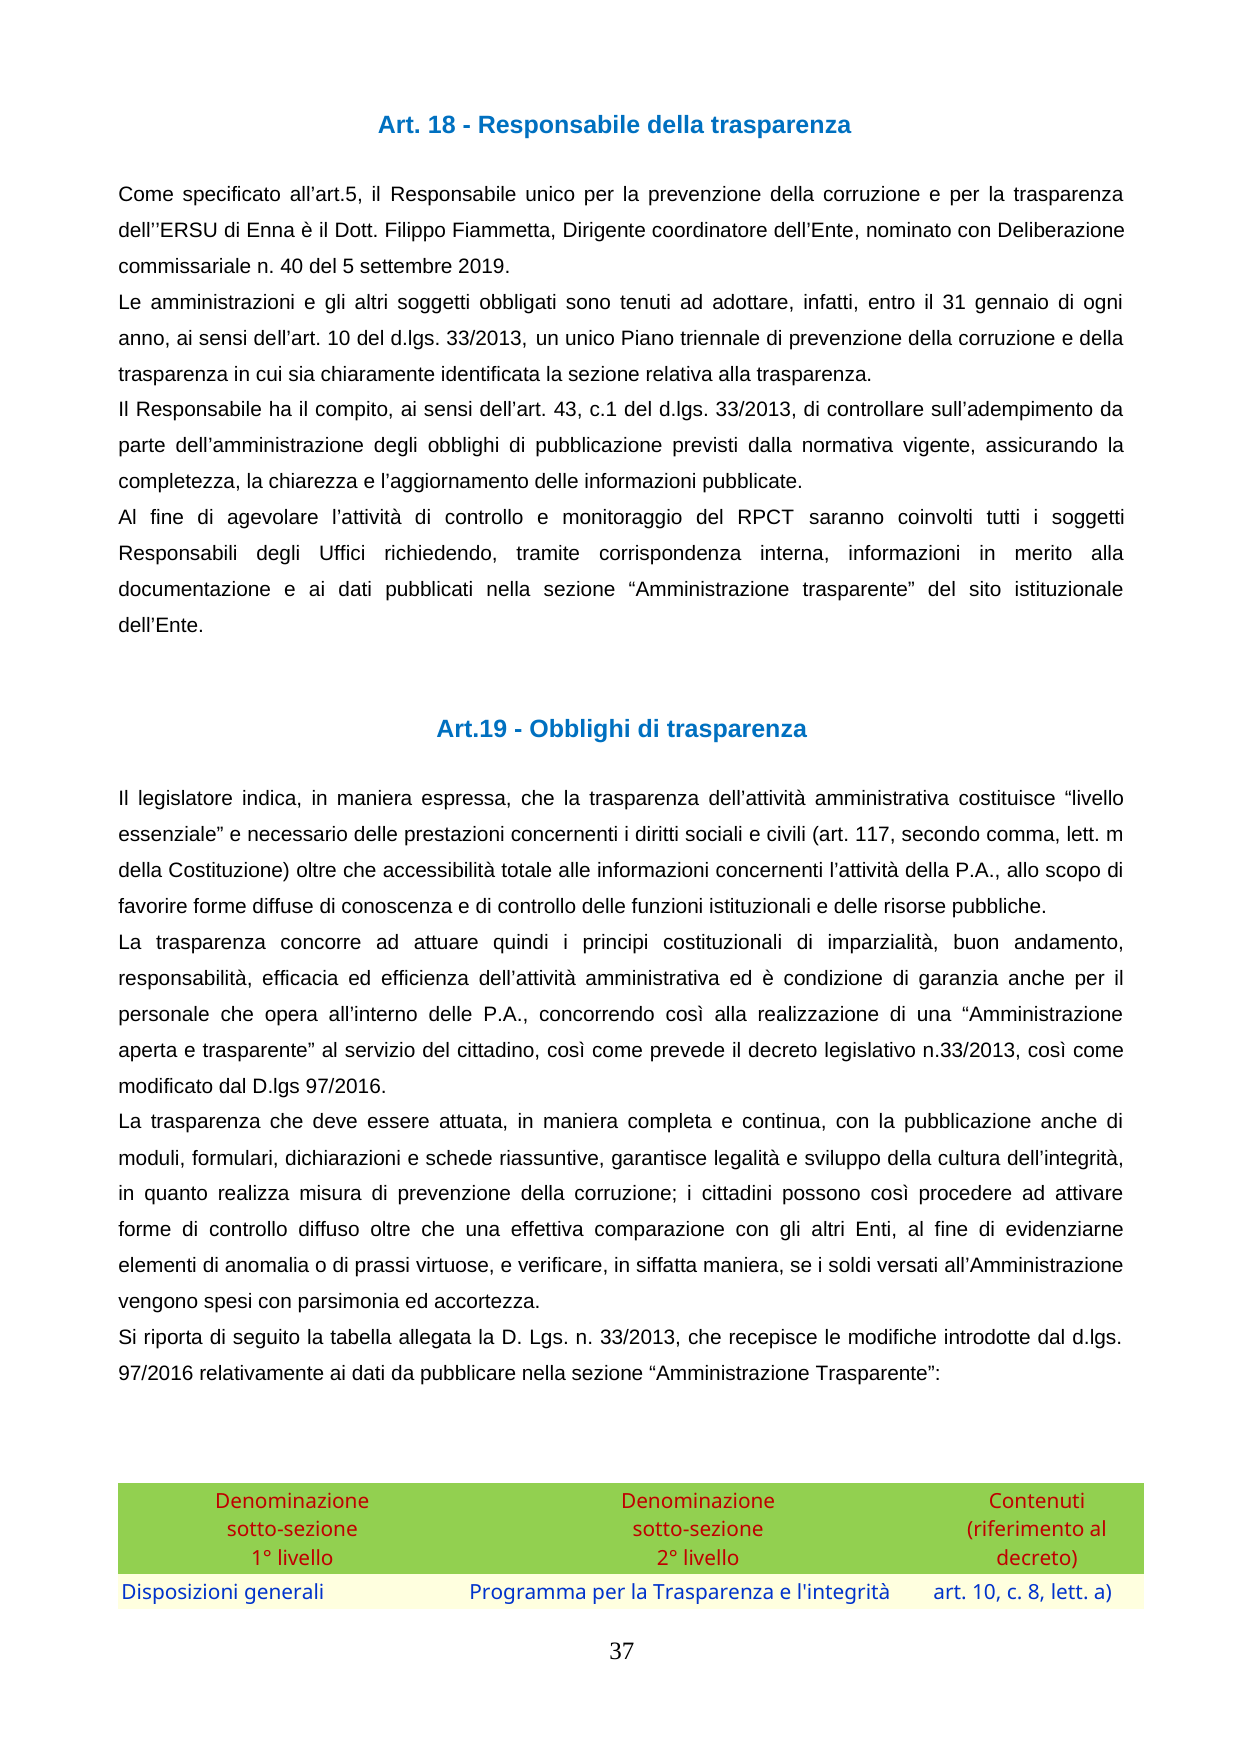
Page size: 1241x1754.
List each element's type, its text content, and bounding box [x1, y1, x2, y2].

text Si riporta di seguito la tabella allegata la D. Lgs. n. 33/2013, che recepisce le modifiche introdotte dal d.lgs. 97/2016 relativamente ai dati da pubblicare nella sezione “Amministrazione Trasparente”: [118, 1325, 1125, 1385]
text Il legislatore indica, in maniera espressa, che la trasparenza dell’attività amministrativa costituisce “livello essenziale” e necessario delle prestazioni concernenti i diritti sociali e civili (art. 117, secondo comma, lett. m della Costituzione) oltre che accessibilità totale alle informazioni concernenti l’attività della P.A., allo scopo di favorire forme diffuse di conoscenza e di controllo delle funzioni istituzionali e delle risorse pubbliche. [118, 786, 1125, 918]
text Le amministrazioni e gli altri soggetti obbligati sono tenuti ad adottare, infatti, entro il 31 gennaio di ogni anno, ai sensi dell’art. 10 del d.lgs. 33/2013, un unico Piano triennale di prevenzione della corruzione e della trasparenza in cui sia chiaramente identificata la sezione relativa alla trasparenza. [118, 289, 1125, 385]
text Art. 18 - Responsabile della trasparenza [118, 110, 1125, 138]
text Al fine di agevolare l’attività di controllo e monitoraggio del RPCT saranno coinvolti tutti i soggetti Responsabili degli Uffici richiedendo, tramite corrispondenza interna, informazioni in merito alla documentazione e ai dati pubblicati nella sezione “Amministrazione trasparente” del sito istituzionale dell’Ente. [118, 505, 1125, 637]
table_header Contenuti (riferimento al decreto) [930, 1483, 1144, 1574]
table_cell Disposizioni generali [118, 1574, 466, 1609]
text Come specificato all’art.5, il Responsabile unico per la prevenzione della corruzione e per la trasparenza dell’’ERSU di Enna è il Dott. Filippo Fiammetta, Dirigente coordinatore dell’Ente, nominato con Deliberazione commissariale n. 40 del 5 settembre 2019. [118, 182, 1125, 277]
text La trasparenza concorre ad attuare quindi i principi costituzionali di imparzialità, buon andamento, responsabilità, efficacia ed efficienza dell’attività amministrativa ed è condizione di garanzia anche per il personale che opera all’interno delle P.A., concorrendo così alla realizzazione di una “Amministrazione aperta e trasparente” al servizio del cittadino, così come prevede il decreto legislativo n.33/2013, così come modificato dal D.lgs 97/2016. [118, 930, 1125, 1097]
table_cell Programma per la Trasparenza e l'integrità [466, 1574, 930, 1609]
table_header Denominazione sotto-sezione 1° livello [118, 1483, 466, 1574]
text Art.19 - Obblighi di trasparenza [118, 714, 1125, 743]
table_header Denominazione sotto-sezione 2° livello [466, 1483, 930, 1574]
table_cell art. 10, c. 8, lett. a) [930, 1574, 1144, 1609]
text Il Responsabile ha il compito, ai sensi dell’art. 43, c.1 del d.lgs. 33/2013, di controllare sull’adempimento da parte dell’amministrazione degli obblighi di pubblicazione previsti dalla normativa vigente, assicurando la completezza, la chiarezza e l’aggiornamento delle informazioni pubblicate. [118, 397, 1125, 493]
text La trasparenza che deve essere attuata, in maniera completa e continua, con la pubblicazione anche di moduli, formulari, dichiarazioni e schede riassuntive, garantisce legalità e sviluppo della cultura dell’integrità, in quanto realizza misura di prevenzione della corruzione; i cittadini possono così procedere ad attivare forme di controllo diffuso oltre che una effettiva comparazione con gli altri Enti, al fine di evidenziarne elementi di anomalia o di prassi virtuose, e verificare, in siffatta maniera, se i soldi versati all’Amministrazione vengono spesi con parsimonia ed accortezza. [118, 1109, 1125, 1313]
